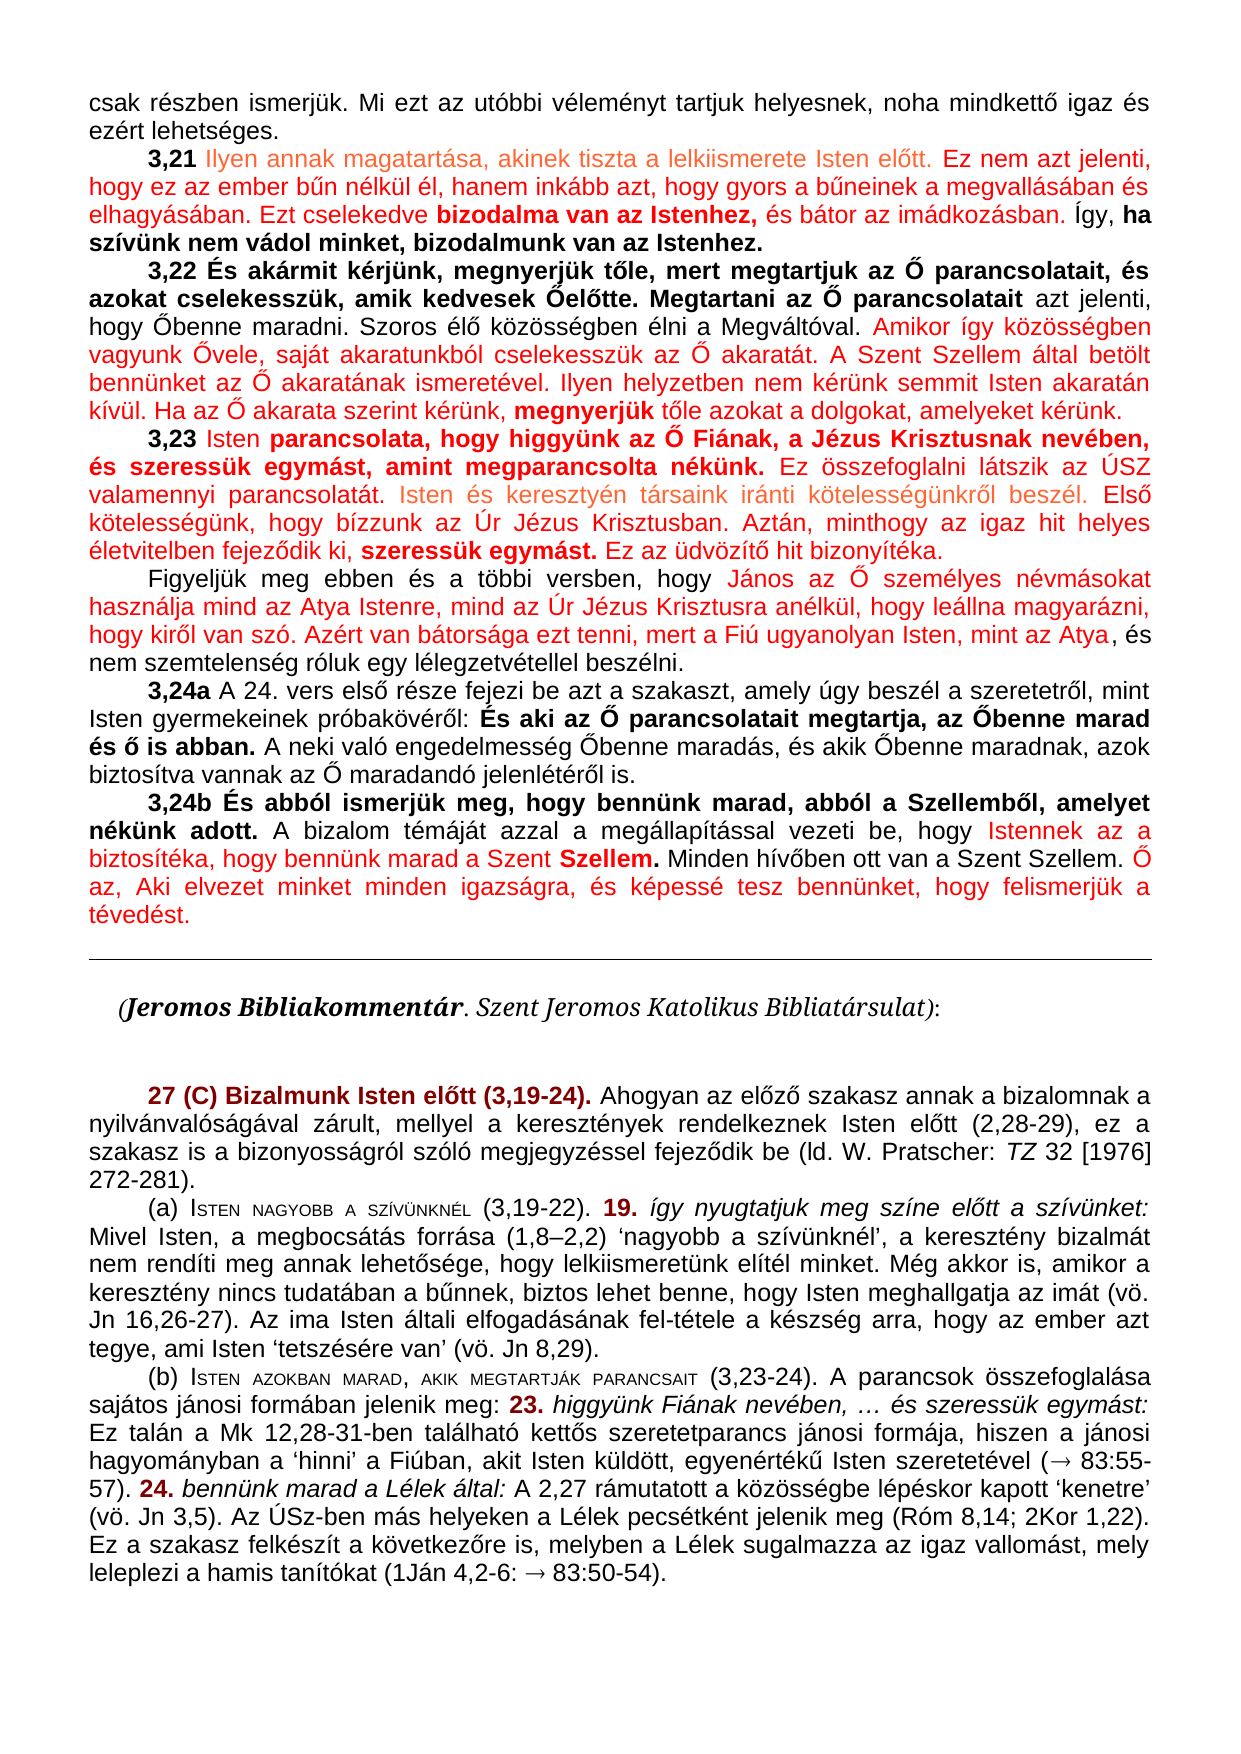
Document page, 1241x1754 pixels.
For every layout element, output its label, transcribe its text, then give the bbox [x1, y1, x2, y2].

text (Jeromos Bibliakommentár. Szent Jeromos Katolikus Bibliatársulat): [88, 960, 1152, 1053]
text 3,24a A 24. vers első része fejezi be azt a szakaszt, amely úgy beszél a szeretetről, mint Isten gyermekeinek próbakövéről: És aki az Ő parancsolatait megtartja, az Őbenne marad és ő is abban. A neki való engedelmesség Őbenne maradás, és akik Őbenne maradnak, azok biztosítva vannak az Ő maradandó jelenlétéről is. [88, 677, 1152, 789]
text (a) Isten nagyobb a szívünknél (3,19-22). 19. így nyugtatjuk meg színe előtt a szívünket: Mivel Isten, a megbocsátás forrása (1,8–2,2) ‘nagyobb a szívünknél’, a keresztény bizalmát nem rendíti meg annak lehetősége, hogy lelkiismeretünk elítél minket. Még akkor is, amikor a keresztény nincs tudatában a bűnnek, biztos lehet benne, hogy Isten meghallgatja az imát (vö. Jn 16,26-27). Az ima Isten általi elfogadásának fel-tétele a készség arra, hogy az ember azt tegye, ami Isten ‘tetszésére van’ (vö. Jn 8,29). [88, 1194, 1152, 1362]
text 3,21 Ilyen annak magatartása, akinek tiszta a lelkiismerete Isten előtt. Ez nem azt jelenti, hogy ez az ember bűn nélkül él, hanem inkább azt, hogy gyors a bűneinek a megvallásában és elhagyásában. Ezt cselekedve bizodalma van az Istenhez, és bátor az imádkozásban. Így, ha szívünk nem vádol minket, bizodalmunk van az Istenhez. [88, 144, 1152, 257]
text 27 (C) Bizalmunk Isten előtt (3,19-24). Ahogyan az előző szakasz annak a bizalomnak a nyilvánvalóságával zárult, mellyel a keresztények rendelkeznek Isten előtt (2,28-29), ez a szakasz is a bizonyosságról szóló megjegyzéssel fejeződik be (ld. W. Pratscher: TZ 32 [1976] 272-281). [88, 1082, 1152, 1194]
text Figyeljük meg ebben és a többi versben, hogy János az Ő személyes névmásokat használja mind az Atya Istenre, mind az Úr Jézus Krisztusra anélkül, hogy leállna magyarázni, hogy kiről van szó. Azért van bátorsága ezt tenni, mert a Fiú ugyanolyan Isten, mint az Atya, és nem szemtelenség róluk egy lélegzetvétellel beszélni. [88, 565, 1152, 677]
text csak részben ismerjük. Mi ezt az utóbbi véleményt tartjuk helyesnek, noha mindkettő igaz és ezért lehetséges. [88, 88, 1152, 144]
text 3,24b És abból ismerjük meg, hogy bennünk marad, abból a Szellemből, amelyet nékünk adott. A bizalom témáját azzal a megállapítással vezeti be, hogy Istennek az a biztosítéka, hogy bennünk marad a Szent Szellem. Minden hívőben ott van a Szent Szellem. Ő az, Aki elvezet minket minden igazságra, és képessé tesz bennünket, hogy felismerjük a tévedést. [88, 789, 1152, 929]
text (b) Isten azokban marad, akik megtartják parancsait (3,23-24). A parancsok összefoglalása sajátos jánosi formában jelenik meg: 23. higgyünk Fiának nevében, … és szeressük egymást: Ez talán a Mk 12,28-31-ben található kettős szeretetparancs jánosi formája, hiszen a jánosi hagyományban a ‘hinni’ a Fiúban, akit Isten küldött, egyenértékű Isten szeretetével (® 83:55-57). 24. bennünk marad a Lélek által: A 2,27 rámutatott a közösségbe lépéskor kapott ‘kenetre’ (vö. Jn 3,5). Az ÚSz-ben más helyeken a Lélek pecsétként jelenik meg (Róm 8,14; 2Kor 1,22). Ez a szakasz felkészít a következőre is, melyben a Lélek sugalmazza az igaz vallomást, mely leleplezi a hamis tanítókat (1Ján 4,2-6: ® 83:50-54). [88, 1362, 1152, 1587]
text 3,22 És akármit kérjünk, megnyerjük tőle, mert megtartjuk az Ő parancsolatait, és azokat cselekesszük, amik kedvesek Őelőtte. Megtartani az Ő parancsolatait azt jelenti, hogy Őbenne maradni. Szoros élő közösségben élni a Megváltóval. Amikor így közösségben vagyunk Ővele, saját akaratunkból cselekesszük az Ő akaratát. A Szent Szellem által betölt bennünket az Ő akaratának ismeretével. Ilyen helyzetben nem kérünk semmit Isten akaratán kívül. Ha az Ő akarata szerint kérünk, megnyerjük tőle azokat a dolgokat, amelyeket kérünk. [88, 257, 1152, 425]
text 3,23 Isten parancsolata, hogy higgyünk az Ő Fiának, a Jézus Krisztusnak nevében, és szeressük egymást, amint megparancsolta nékünk. Ez összefoglalni látszik az ÚSZ valamennyi parancsolatát. Isten és keresztyén társaink iránti kötelességünkről beszél. Első kötelességünk, hogy bízzunk az Úr Jézus Krisztusban. Aztán, minthogy az igaz hit helyes életvitelben fejeződik ki, szeressük egymást. Ez az üdvözítő hit bizonyítéka. [88, 425, 1152, 565]
